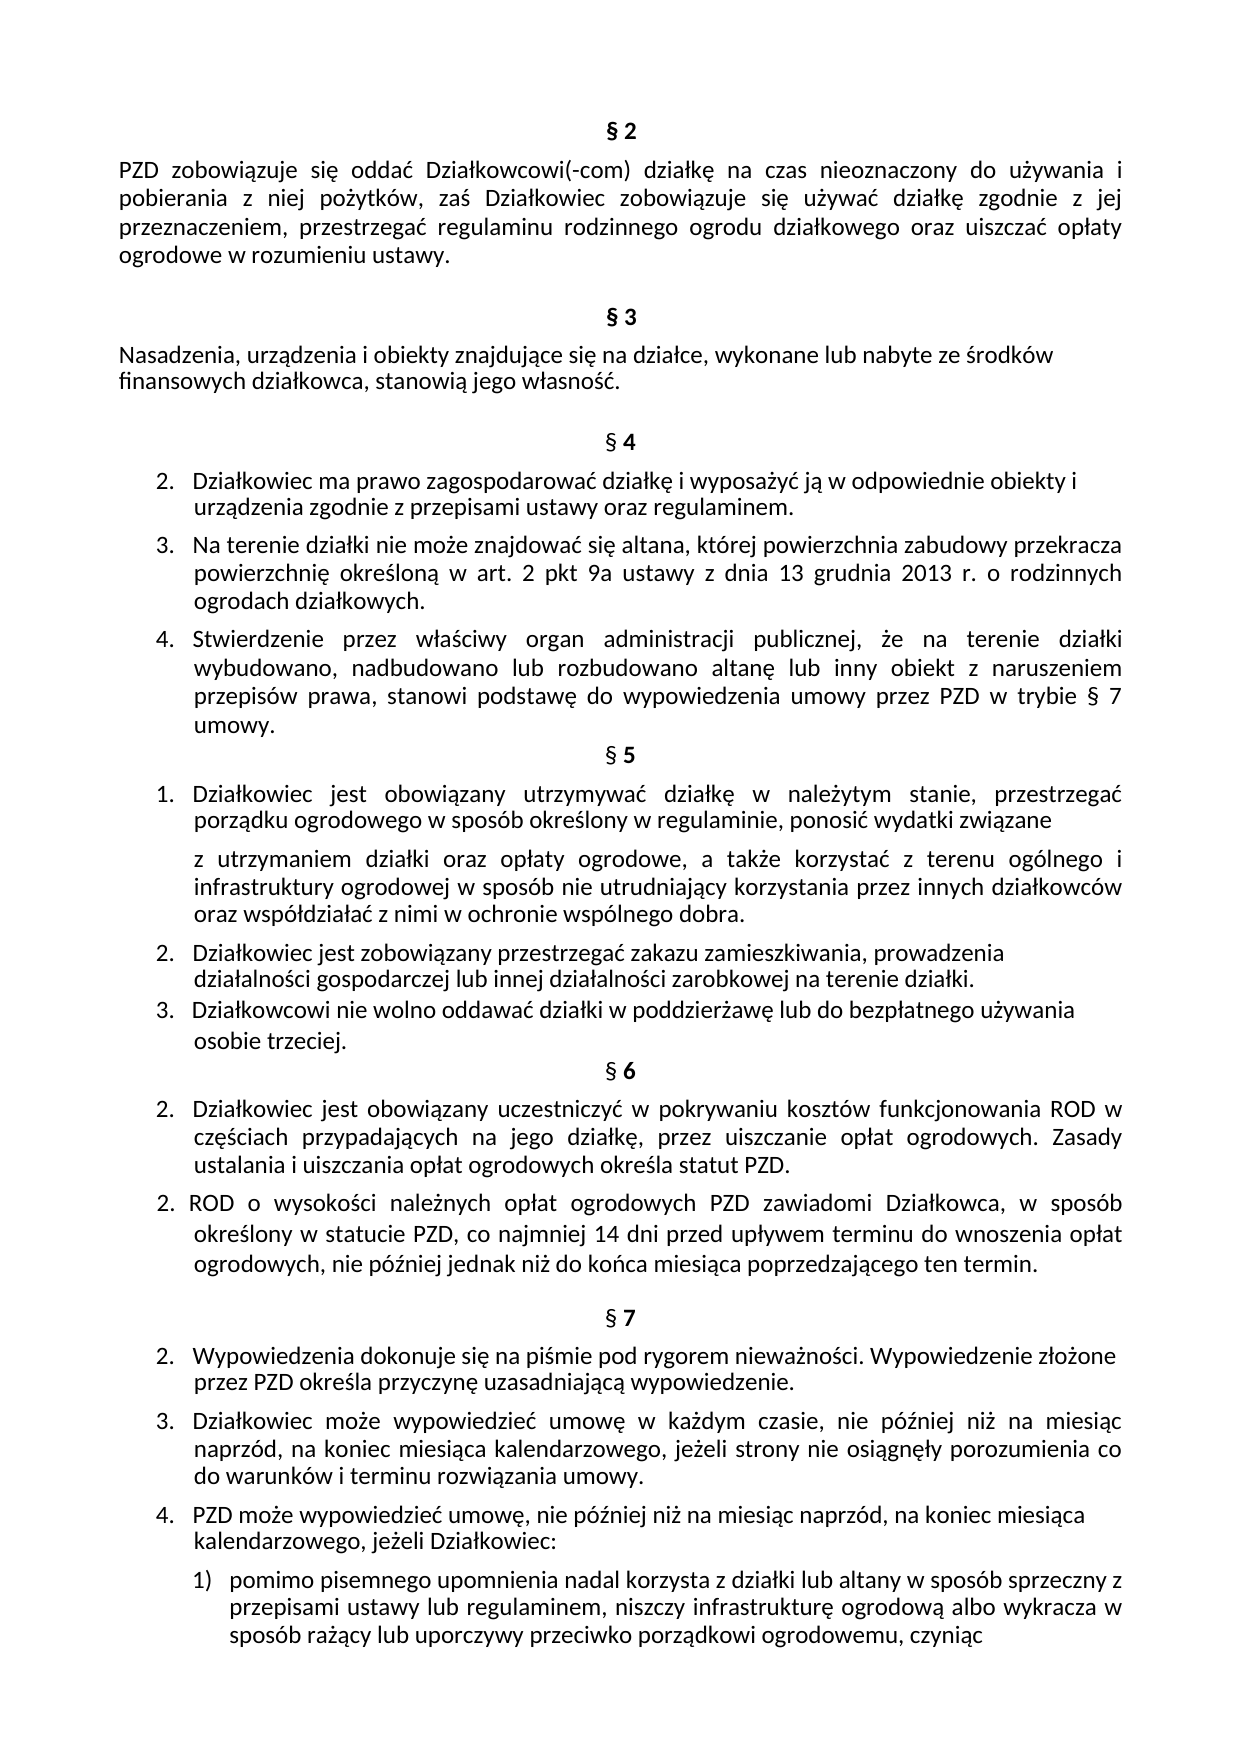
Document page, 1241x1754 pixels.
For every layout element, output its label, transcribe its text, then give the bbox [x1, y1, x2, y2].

list 4 [604, 427, 1123, 457]
list Na terenie działki nie może znajdować się altana, której powierzchnia zabudowy przekracza powierzchnię określoną w art. 2 pkt 9a ustawy z dnia 13 grudnia 2013 r. o rodzinnych ogrodach działkowych. [156, 530, 1123, 616]
list 7 [604, 1302, 1123, 1332]
list Działkowiec jest obowiązany utrzymywać działkę w należytym stanie, przestrzegać porządku ogrodowego w sposób określony w regulaminie, ponosić wydatki związane [156, 778, 1123, 835]
list Działkowiec ma prawo zagospodarować działkę i wyposażyć ją w odpowiednie obiekty i urządzenia zgodnie z przepisami ustawy oraz regulaminem. [156, 465, 1123, 522]
text z utrzymaniem działki oraz opłaty ogrodowe, a także korzystać z terenu ogólnego i infrastruktury ogrodowej w sposób nie utrudniający korzystania przez innych działkowców oraz współdziałać z nimi w ochronie wspólnego dobra. [194, 843, 1123, 929]
text PZD zobowiązuje się oddać Działkowcowi(-com) działkę na czas nieoznaczony do używania i pobierania z niej pożytków, zaś Działkowiec zobowiązuje się używać działkę zgodnie z jej przeznaczeniem, przestrzegać regulaminu rodzinnego ogrodu działkowego oraz uiszczać opłaty ogrodowe w rozumieniu ustawy. [119, 154, 1123, 270]
list pomimo pisemnego upomnienia nadal korzysta z działki lub altany w sposób sprzeczny z przepisami ustawy lub regulaminem, niszczy infrastrukturę ogrodową albo wykracza w sposób rażący lub uporczywy przeciwko porządkowi ogrodowemu, czyniąc [192, 1564, 1123, 1650]
list 6 [604, 1055, 1123, 1086]
text osobie trzeciej. [194, 1025, 1123, 1055]
list PZD może wypowiedzieć umowę, nie później niż na miesiąc naprzód, na koniec miesiąca kalendarzowego, jeżeli Działkowiec: [156, 1499, 1123, 1556]
text § 3 [119, 301, 1123, 331]
text 2. ROD o wysokości należnych opłat ogrodowych PZD zawiadomi Działkowca, w sposób określony w statucie PZD, co najmniej 14 dni przed upływem terminu do wnoszenia opłat ogrodowych, nie później jednak niż do końca miesiąca poprzedzającego ten termin. [156, 1188, 1123, 1279]
list Działkowcowi nie wolno oddawać działki w poddzierżawę lub do bezpłatnego używania [156, 994, 1123, 1024]
text Nasadzenia, urządzenia i obiekty znajdujące się na działce, wykonane lub nabyte ze środków finansowych działkowca, stanowią jego własność. [119, 339, 1098, 396]
list Działkowiec jest zobowiązany przestrzegać zakazu zamieszkiwania, prowadzenia działalności gospodarczej lub innej działalności zarobkowej na terenie działki. [156, 937, 1123, 994]
list Działkowiec jest obowiązany uczestniczyć w pokrywaniu kosztów funkcjonowania ROD w częściach przypadających na jego działkę, przez uiszczanie opłat ogrodowych. Zasady ustalania i uiszczania opłat ogrodowych określa statut PZD. [156, 1093, 1123, 1180]
list Działkowiec może wypowiedzieć umowę w każdym czasie, nie później niż na miesiąc naprzód, na koniec miesiąca kalendarzowego, jeżeli strony nie osiągnęły porozumienia co do warunków i terminu rozwiązania umowy. [156, 1405, 1123, 1491]
list Wypowiedzenia dokonuje się na piśmie pod rygorem nieważności. Wypowiedzenie złożone przez PZD określa przyczynę uzasadniającą wypowiedzenie. [156, 1340, 1123, 1397]
list Stwierdzenie przez właściwy organ administracji publicznej, że na terenie działki wybudowano, nadbudowano lub rozbudowano altanę lub inny obiekt z naruszeniem przepisów prawa, stanowi podstawę do wypowiedzenia umowy przez PZD w trybie § 7 umowy. [156, 624, 1123, 739]
text § 2 [119, 116, 1123, 146]
list 5 [604, 740, 1123, 770]
